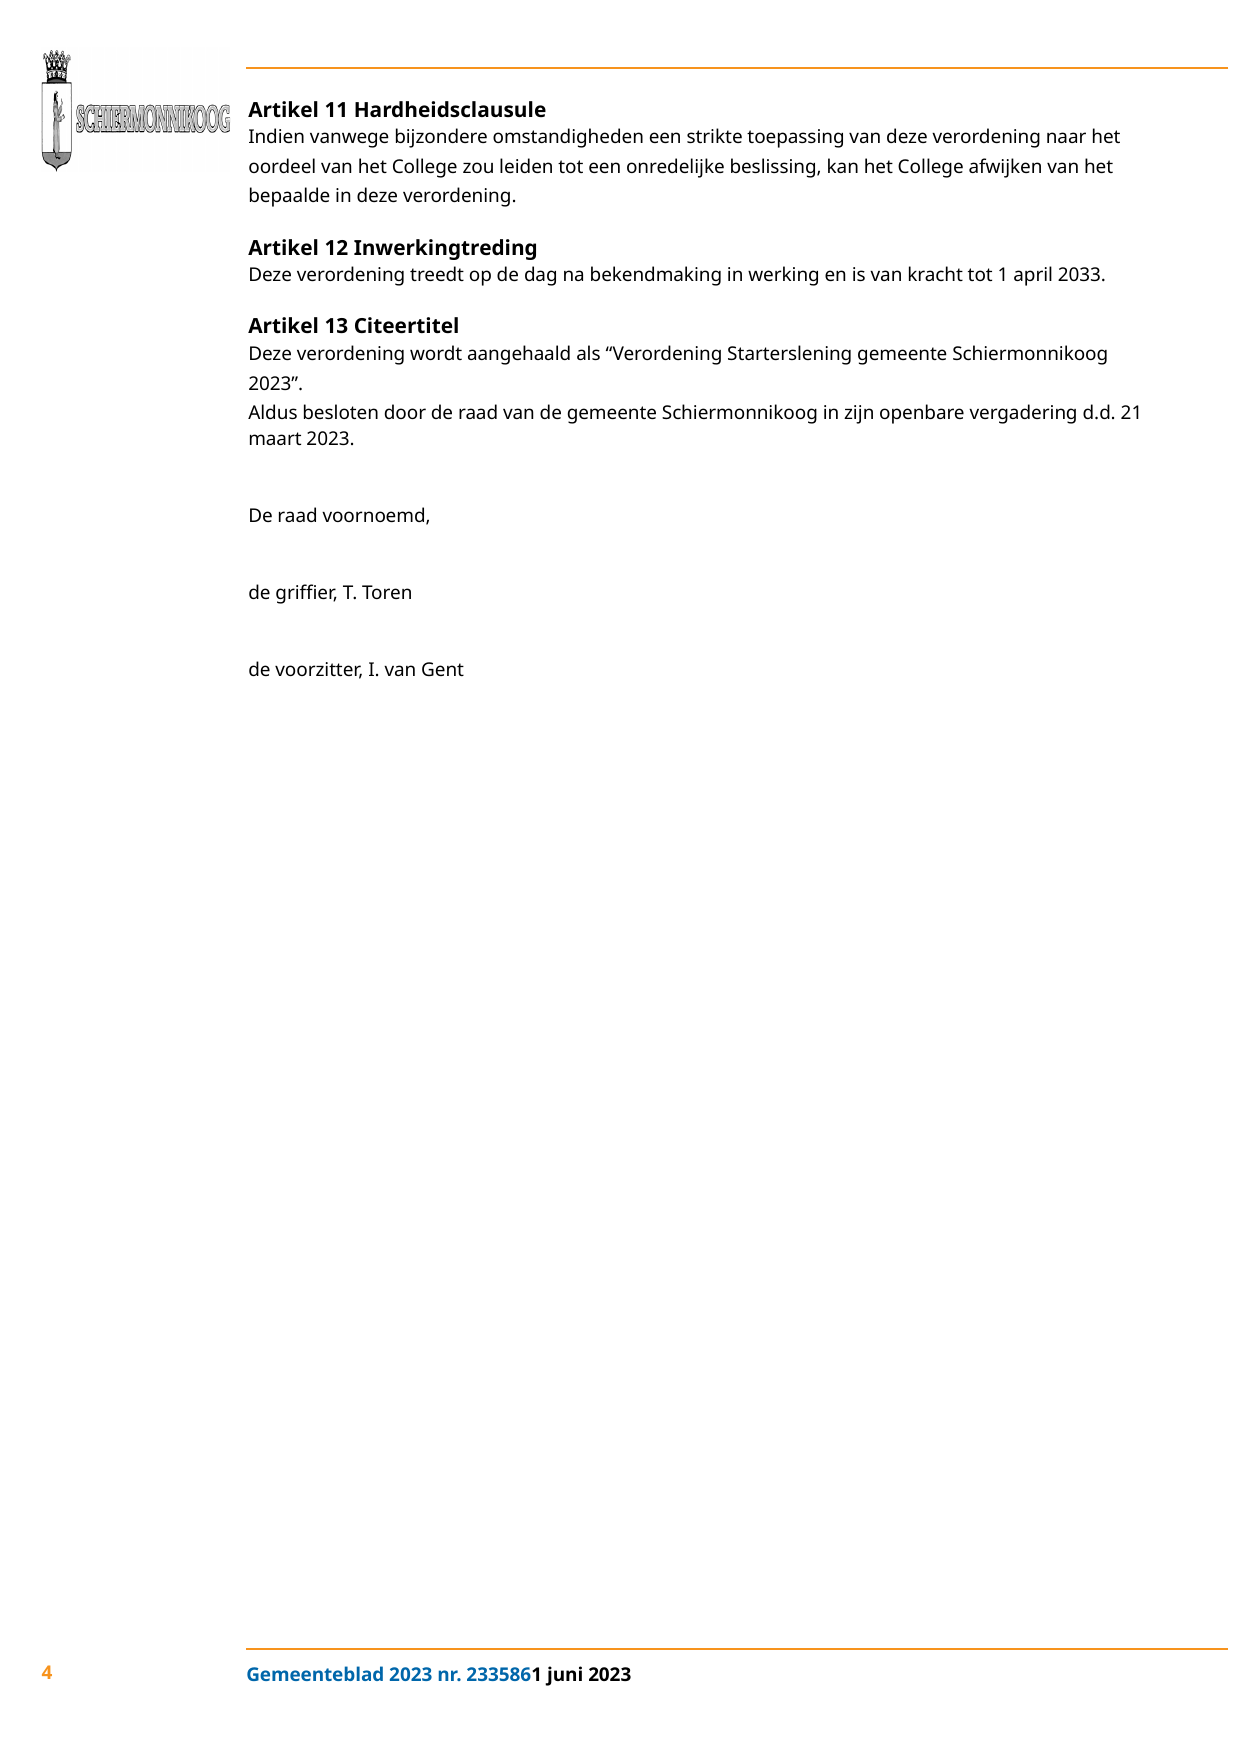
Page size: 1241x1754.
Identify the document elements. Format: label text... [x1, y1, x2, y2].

text de voorzitter, I. van Gent [248, 657, 1152, 682]
text Deze verordening wordt aangehaald als “Verordening Starterslening gemeente Schiermonnikoog 2023”. [248, 340, 1152, 395]
picture [41, 47, 231, 172]
text Artikel 11 Hardheidsclausule [248, 95, 1152, 123]
text Artikel 13 Citeertitel [248, 312, 1152, 340]
text Indien vanwege bijzondere omstandigheden een strikte toepassing van deze verordening naar het oordeel van het College zou leiden tot een onredelijke beslissing, kan het College afwijken van het bepaalde in deze verordening. [248, 123, 1152, 208]
text Artikel 12 Inwerkingtreding [248, 233, 1152, 261]
text Deze verordening treedt op de dag na bekendmaking in werking en is van kracht tot 1 april 2033. [248, 261, 1152, 287]
text De raad voornoemd, [248, 502, 1152, 528]
text Aldus besloten door de raad van de gemeente Schiermonnikoog in zijn openbare vergadering d.d. 21 maart 2023. [248, 399, 1152, 451]
text de griffier, T. Toren [248, 579, 1152, 605]
